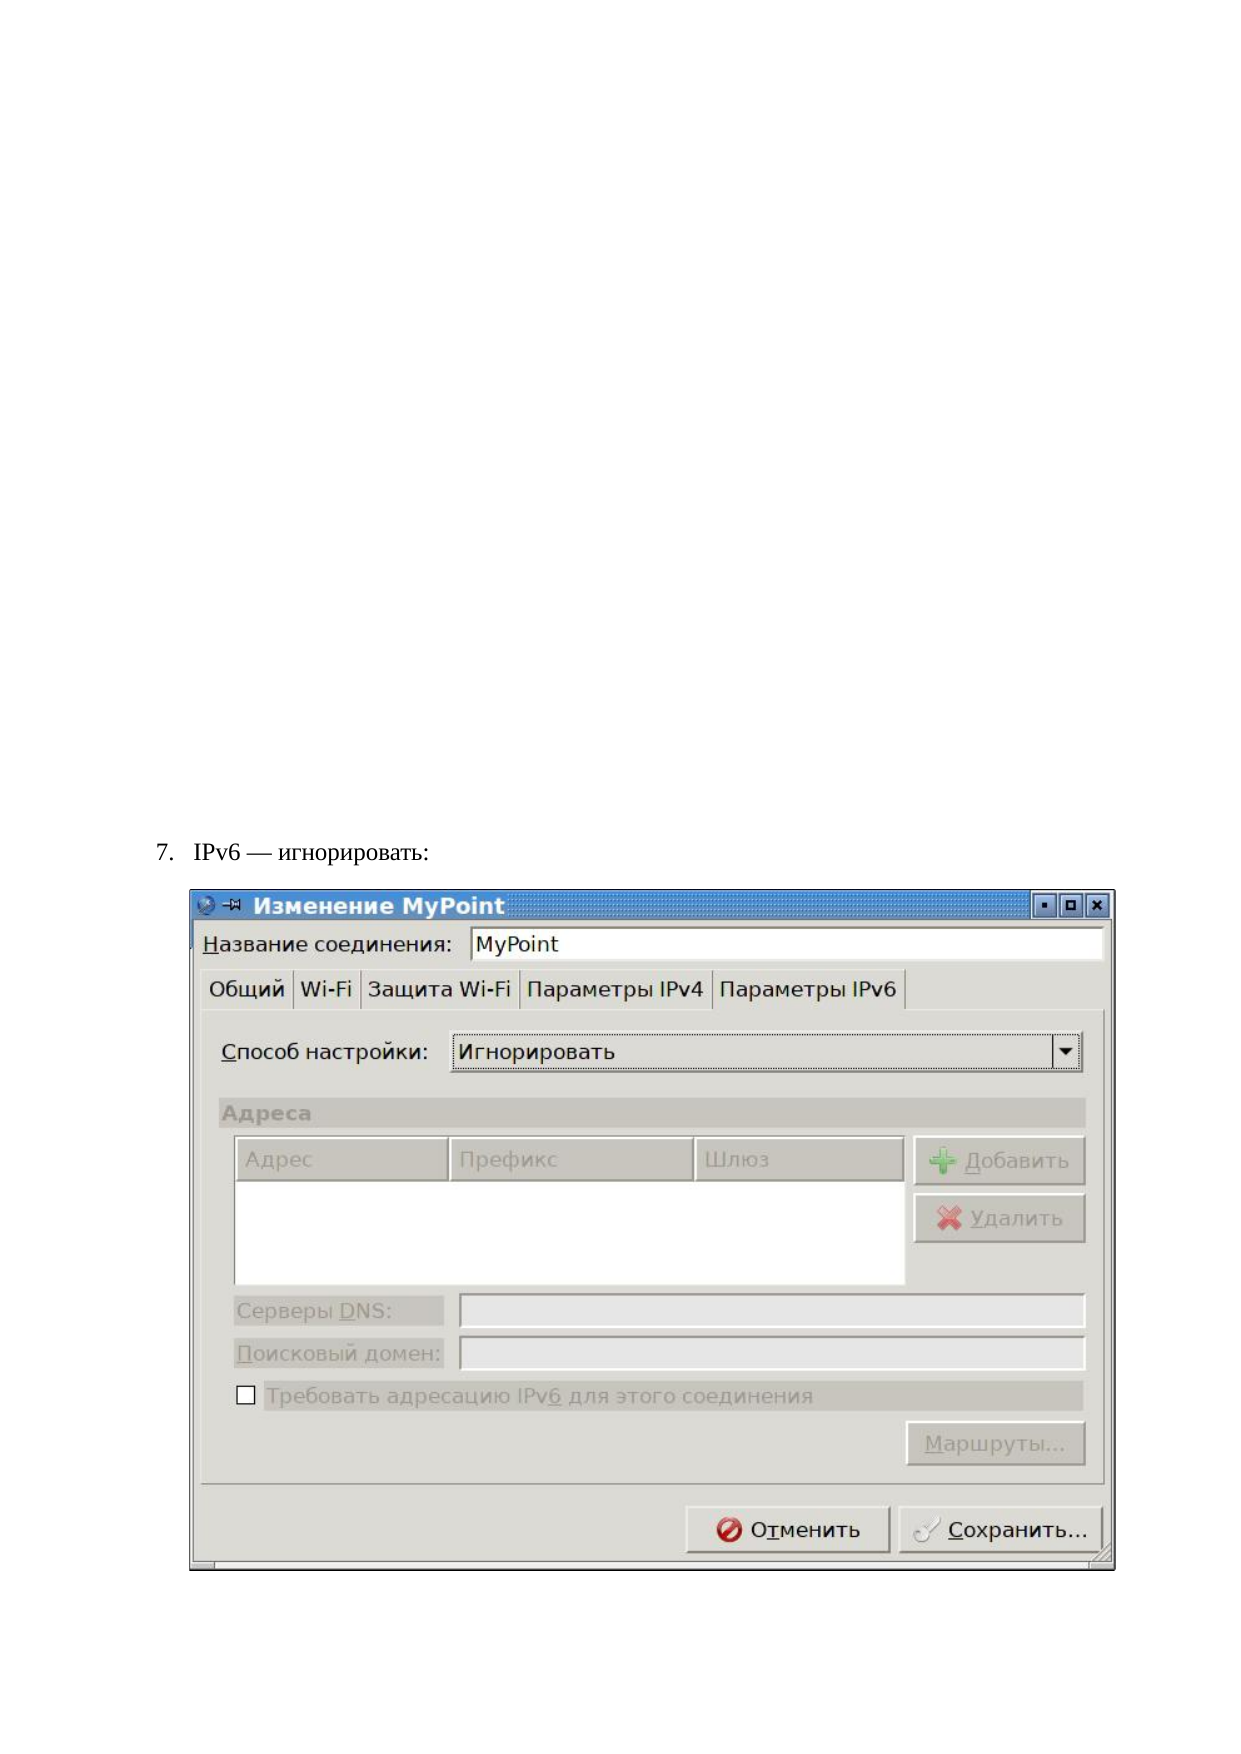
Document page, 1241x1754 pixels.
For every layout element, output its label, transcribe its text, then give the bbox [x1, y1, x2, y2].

list IPv6 — игнорировать: [156, 837, 1122, 866]
picture [189, 889, 1116, 1571]
